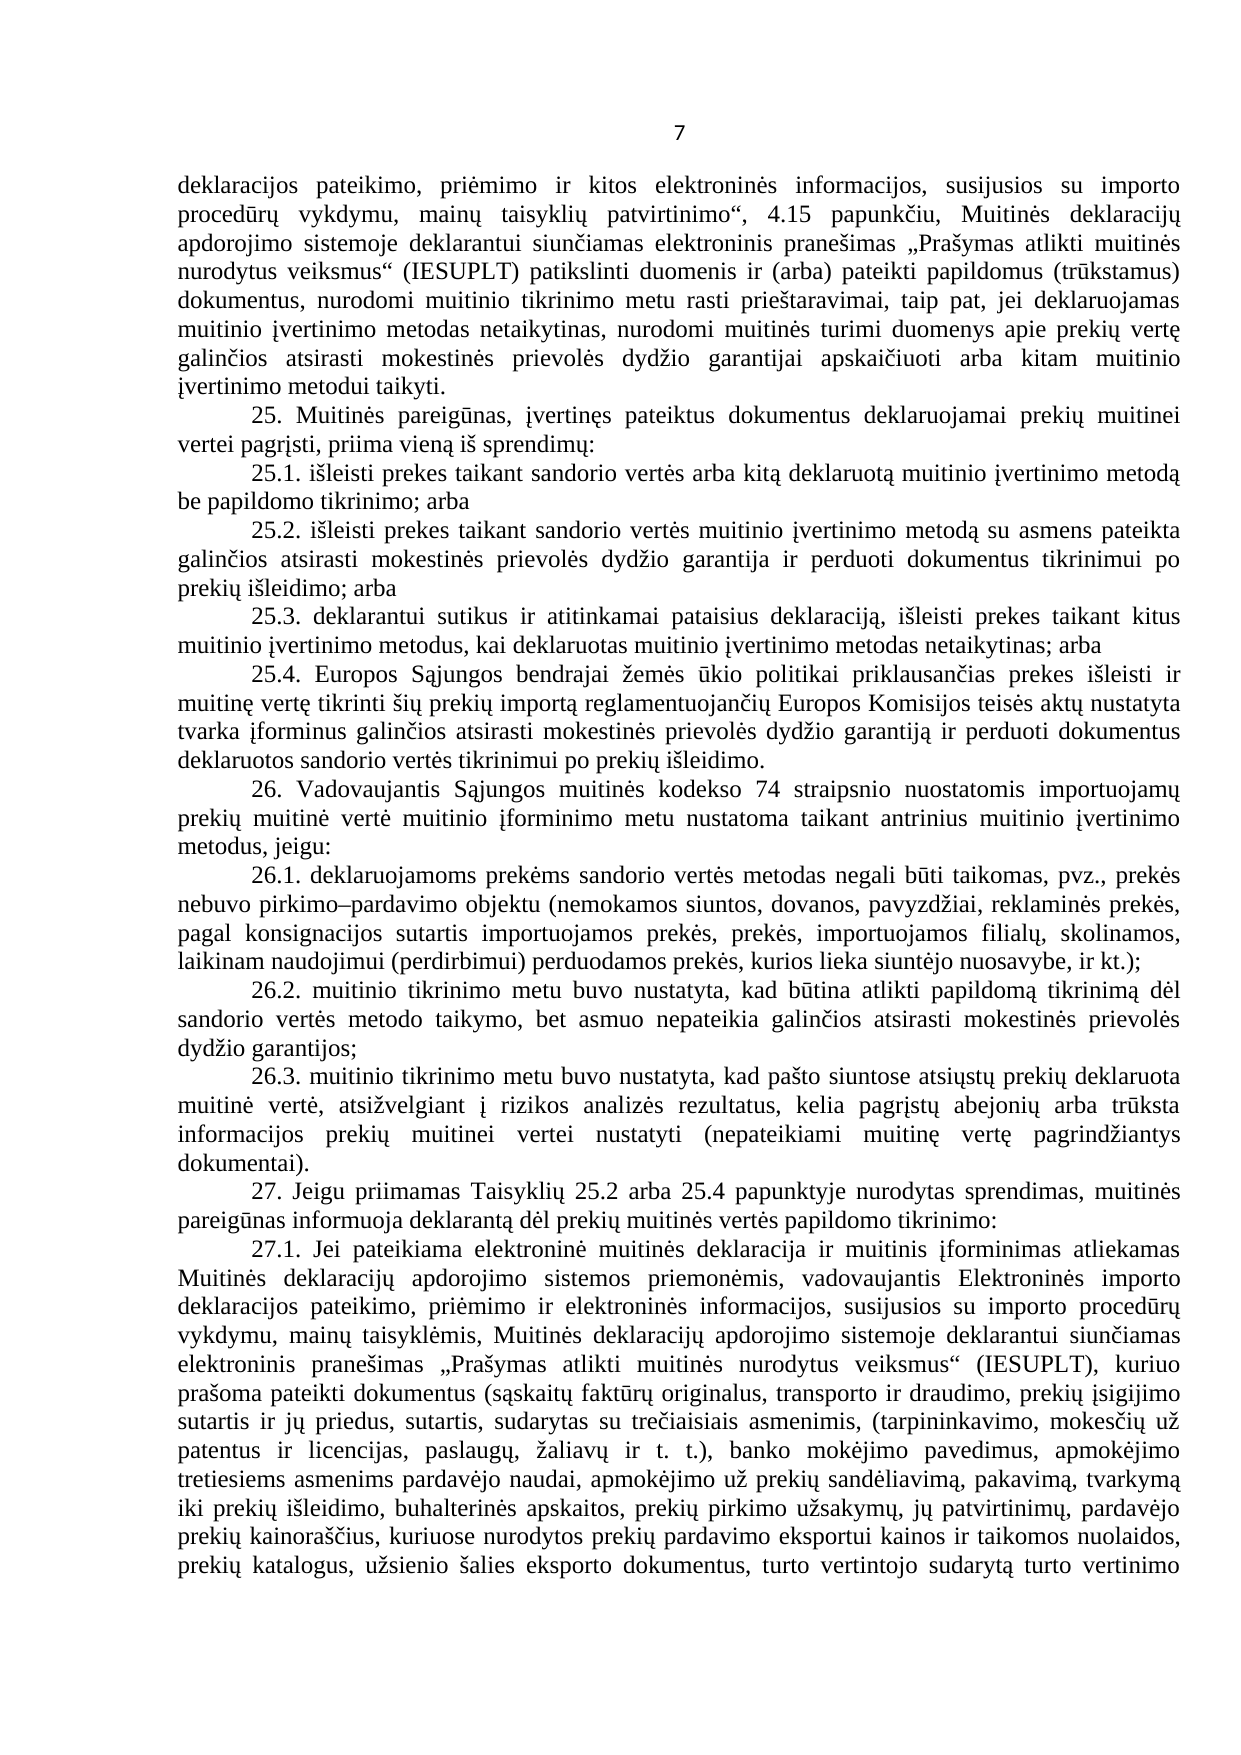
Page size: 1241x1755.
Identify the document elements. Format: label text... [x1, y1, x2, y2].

text 26.3. muitinio tikrinimo metu buvo nustatyta, kad pašto siuntose atsiųstų prekių deklaruota muitinė vertė, atsižvelgiant į rizikos analizės rezultatus, kelia pagrįstų abejonių arba trūksta informacijos prekių muitinei vertei nustatyti (nepateikiami muitinę vertę pagrindžiantys dokumentai). [177, 1061, 1181, 1176]
text 27. Jeigu priimamas Taisyklių 25.2 arba 25.4 papunktyje nurodytas sprendimas, muitinės pareigūnas informuoja deklarantą dėl prekių muitinės vertės papildomo tikrinimo: [177, 1176, 1181, 1234]
text 26. Vadovaujantis Sąjungos muitinės kodekso 74 straipsnio nuostatomis importuojamų prekių muitinė vertė muitinio įforminimo metu nustatoma taikant antrinius muitinio įvertinimo metodus, jeigu: [177, 774, 1181, 860]
text deklaracijos pateikimo, priėmimo ir kitos elektroninės informacijos, susijusios su importo procedūrų vykdymu, mainų taisyklių patvirtinimo“, 4.15 papunkčiu, Muitinės deklaracijų apdorojimo sistemoje deklarantui siunčiamas elektroninis pranešimas „Prašymas atlikti muitinės nurodytus veiksmus“ (IESUPLT) patikslinti duomenis ir (arba) pateikti papildomus (trūkstamus) dokumentus, nurodomi muitinio tikrinimo metu rasti prieštaravimai, taip pat, jei deklaruojamas muitinio įvertinimo metodas netaikytinas, nurodomi muitinės turimi duomenys apie prekių vertę galinčios atsirasti mokestinės prievolės dydžio garantijai apskaičiuoti arba kitam muitinio įvertinimo metodui taikyti. [177, 170, 1181, 400]
text 25.1. išleisti prekes taikant sandorio vertės arba kitą deklaruotą muitinio įvertinimo metodą be papildomo tikrinimo; arba [177, 458, 1181, 515]
text 25.3. deklarantui sutikus ir atitinkamai pataisius deklaraciją, išleisti prekes taikant kitus muitinio įvertinimo metodus, kai deklaruotas muitinio įvertinimo metodas netaikytinas; arba [177, 601, 1181, 659]
text 25. Muitinės pareigūnas, įvertinęs pateiktus dokumentus deklaruojamai prekių muitinei vertei pagrįsti, priima vieną iš sprendimų: [177, 400, 1181, 458]
text 27.1. Jei pateikiama elektroninė muitinės deklaracija ir muitinis įforminimas atliekamas Muitinės deklaracijų apdorojimo sistemos priemonėmis, vadovaujantis Elektroninės importo deklaracijos pateikimo, priėmimo ir elektroninės informacijos, susijusios su importo procedūrų vykdymu, mainų taisyklėmis, Muitinės deklaracijų apdorojimo sistemoje deklarantui siunčiamas elektroninis pranešimas „Prašymas atlikti muitinės nurodytus veiksmus“ (IESUPLT), kuriuo prašoma pateikti dokumentus (sąskaitų faktūrų originalus, transporto ir draudimo, prekių įsigijimo sutartis ir jų priedus, sutartis, sudarytas su trečiaisiais asmenimis, (tarpininkavimo, mokesčių už patentus ir licencijas, paslaugų, žaliavų ir t. t.), banko mokėjimo pavedimus, apmokėjimo tretiesiems asmenims pardavėjo naudai, apmokėjimo už prekių sandėliavimą, pakavimą, tvarkymą iki prekių išleidimo, buhalterinės apskaitos, prekių pirkimo užsakymų, jų patvirtinimų, pardavėjo prekių kainoraščius, kuriuose nurodytos prekių pardavimo eksportui kainos ir taikomos nuolaidos, prekių katalogus, užsienio šalies eksporto dokumentus, turto vertintojo sudarytą turto vertinimo [177, 1234, 1181, 1579]
text 25.4. Europos Sąjungos bendrajai žemės ūkio politikai priklausančias prekes išleisti ir muitinę vertę tikrinti šių prekių importą reglamentuojančių Europos Komisijos teisės aktų nustatyta tvarka įforminus galinčios atsirasti mokestinės prievolės dydžio garantiją ir perduoti dokumentus deklaruotos sandorio vertės tikrinimui po prekių išleidimo. [177, 659, 1181, 774]
text 26.2. muitinio tikrinimo metu buvo nustatyta, kad būtina atlikti papildomą tikrinimą dėl sandorio vertės metodo taikymo, bet asmuo nepateikia galinčios atsirasti mokestinės prievolės dydžio garantijos; [177, 975, 1181, 1061]
text 26.1. deklaruojamoms prekėms sandorio vertės metodas negali būti taikomas, pvz., prekės nebuvo pirkimo–pardavimo objektu (nemokamos siuntos, dovanos, pavyzdžiai, reklaminės prekės, pagal konsignacijos sutartis importuojamos prekės, prekės, importuojamos filialų, skolinamos, laikinam naudojimui (perdirbimui) perduodamos prekės, kurios lieka siuntėjo nuosavybe, ir kt.); [177, 860, 1181, 975]
text 25.2. išleisti prekes taikant sandorio vertės muitinio įvertinimo metodą su asmens pateikta galinčios atsirasti mokestinės prievolės dydžio garantija ir perduoti dokumentus tikrinimui po prekių išleidimo; arba [177, 515, 1181, 601]
